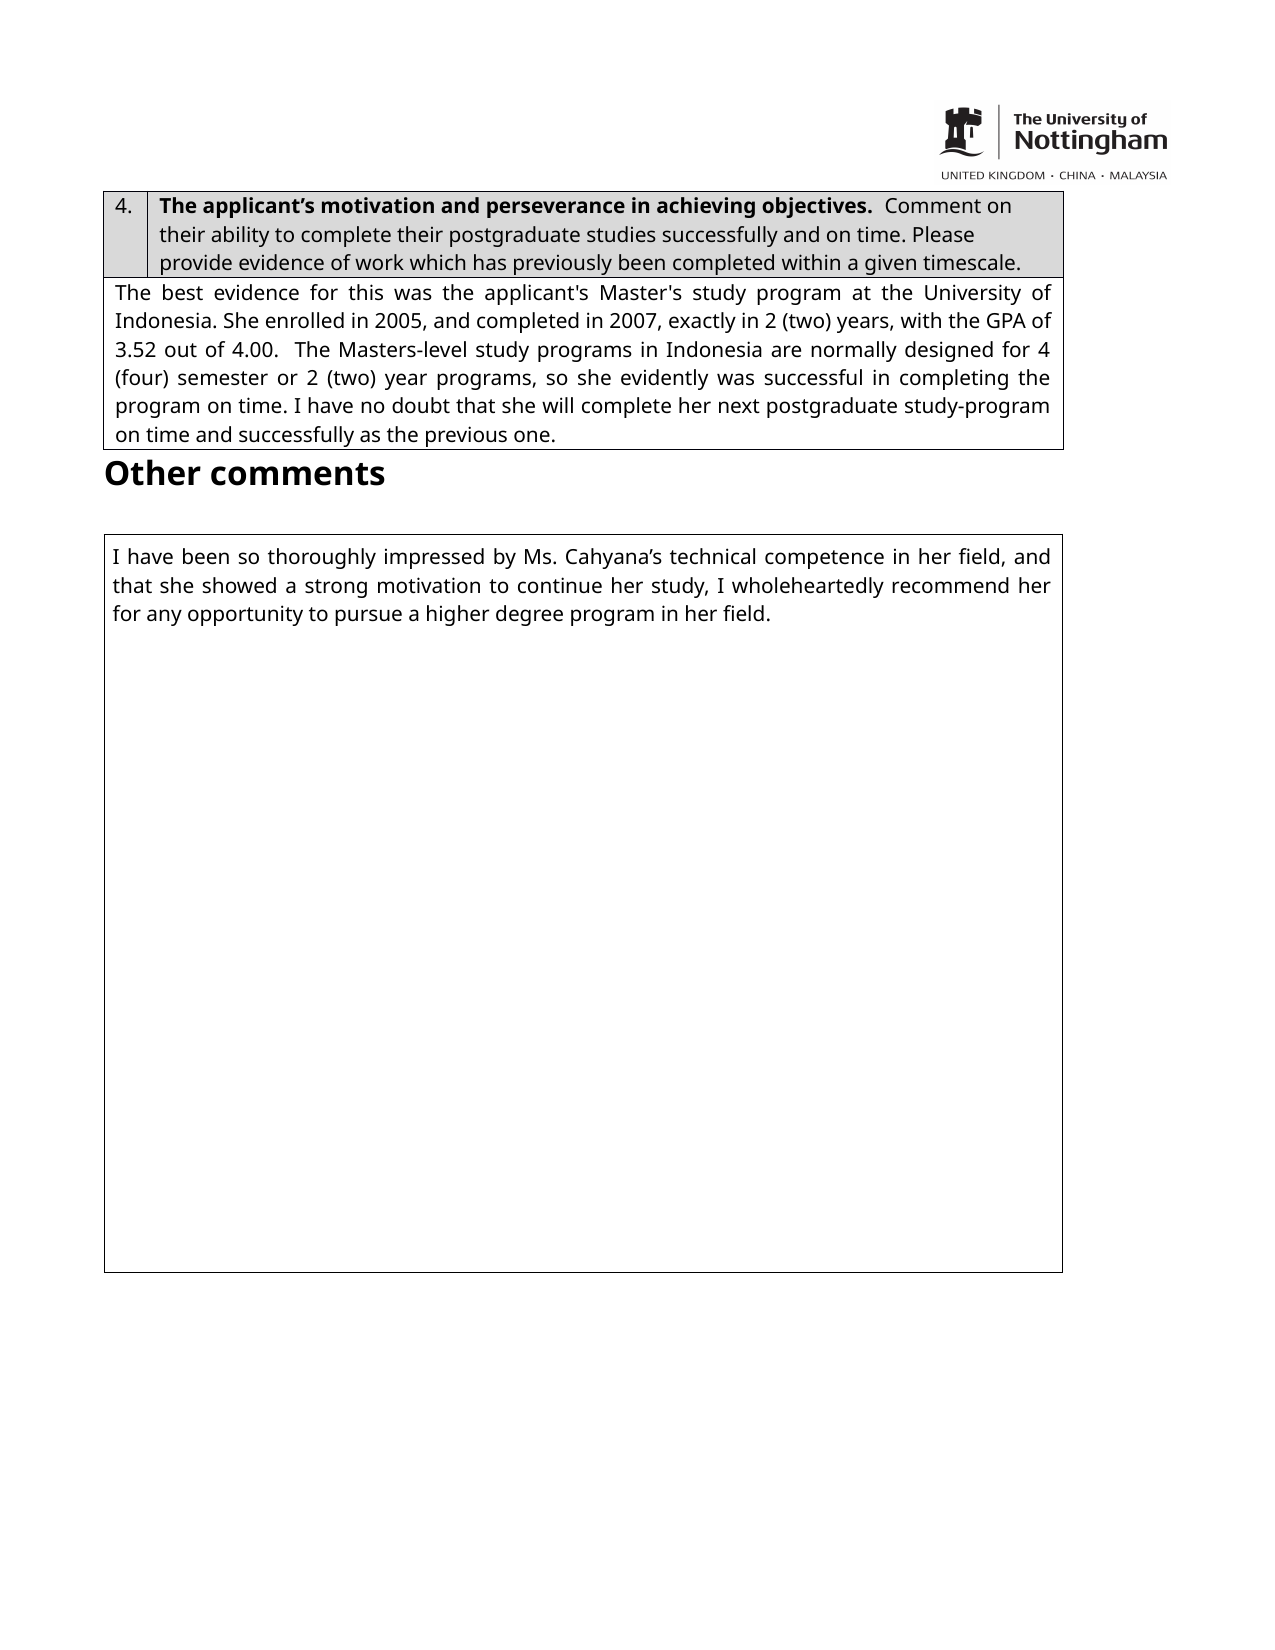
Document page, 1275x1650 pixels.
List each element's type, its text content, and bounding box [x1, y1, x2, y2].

text I have been so thoroughly impressed by Ms. Cahyana’s technical competence in her field, and that she showed a strong motivation to continue her study, I wholeheartedly recommend her for any opportunity to pursue a higher degree program in her field. [112, 542, 1053, 628]
text Other comments [103, 449, 1171, 495]
table_header 4. [104, 192, 147, 277]
picture [934, 100, 1172, 185]
table_header The applicant’s motivation and perseverance in achieving objectives. Comment on their ability to complete their postgraduate studies successfully and on time. Please provide evidence of work which has previously been completed within a given timescale. [148, 192, 1063, 277]
table_cell The best evidence for this was the applicant's Master's study program at the University of Indonesia. She enrolled in 2005, and completed in 2007, exactly in 2 (two) years, with the GPA of 3.52 out of 4.00. The Masters-level study programs in Indonesia are normally designed for 4 (four) semester or 2 (two) year programs, so she evidently was successful in completing the program on time. I have no doubt that she will complete her next postgraduate study-program on time and successfully as the previous one. [104, 278, 1063, 448]
